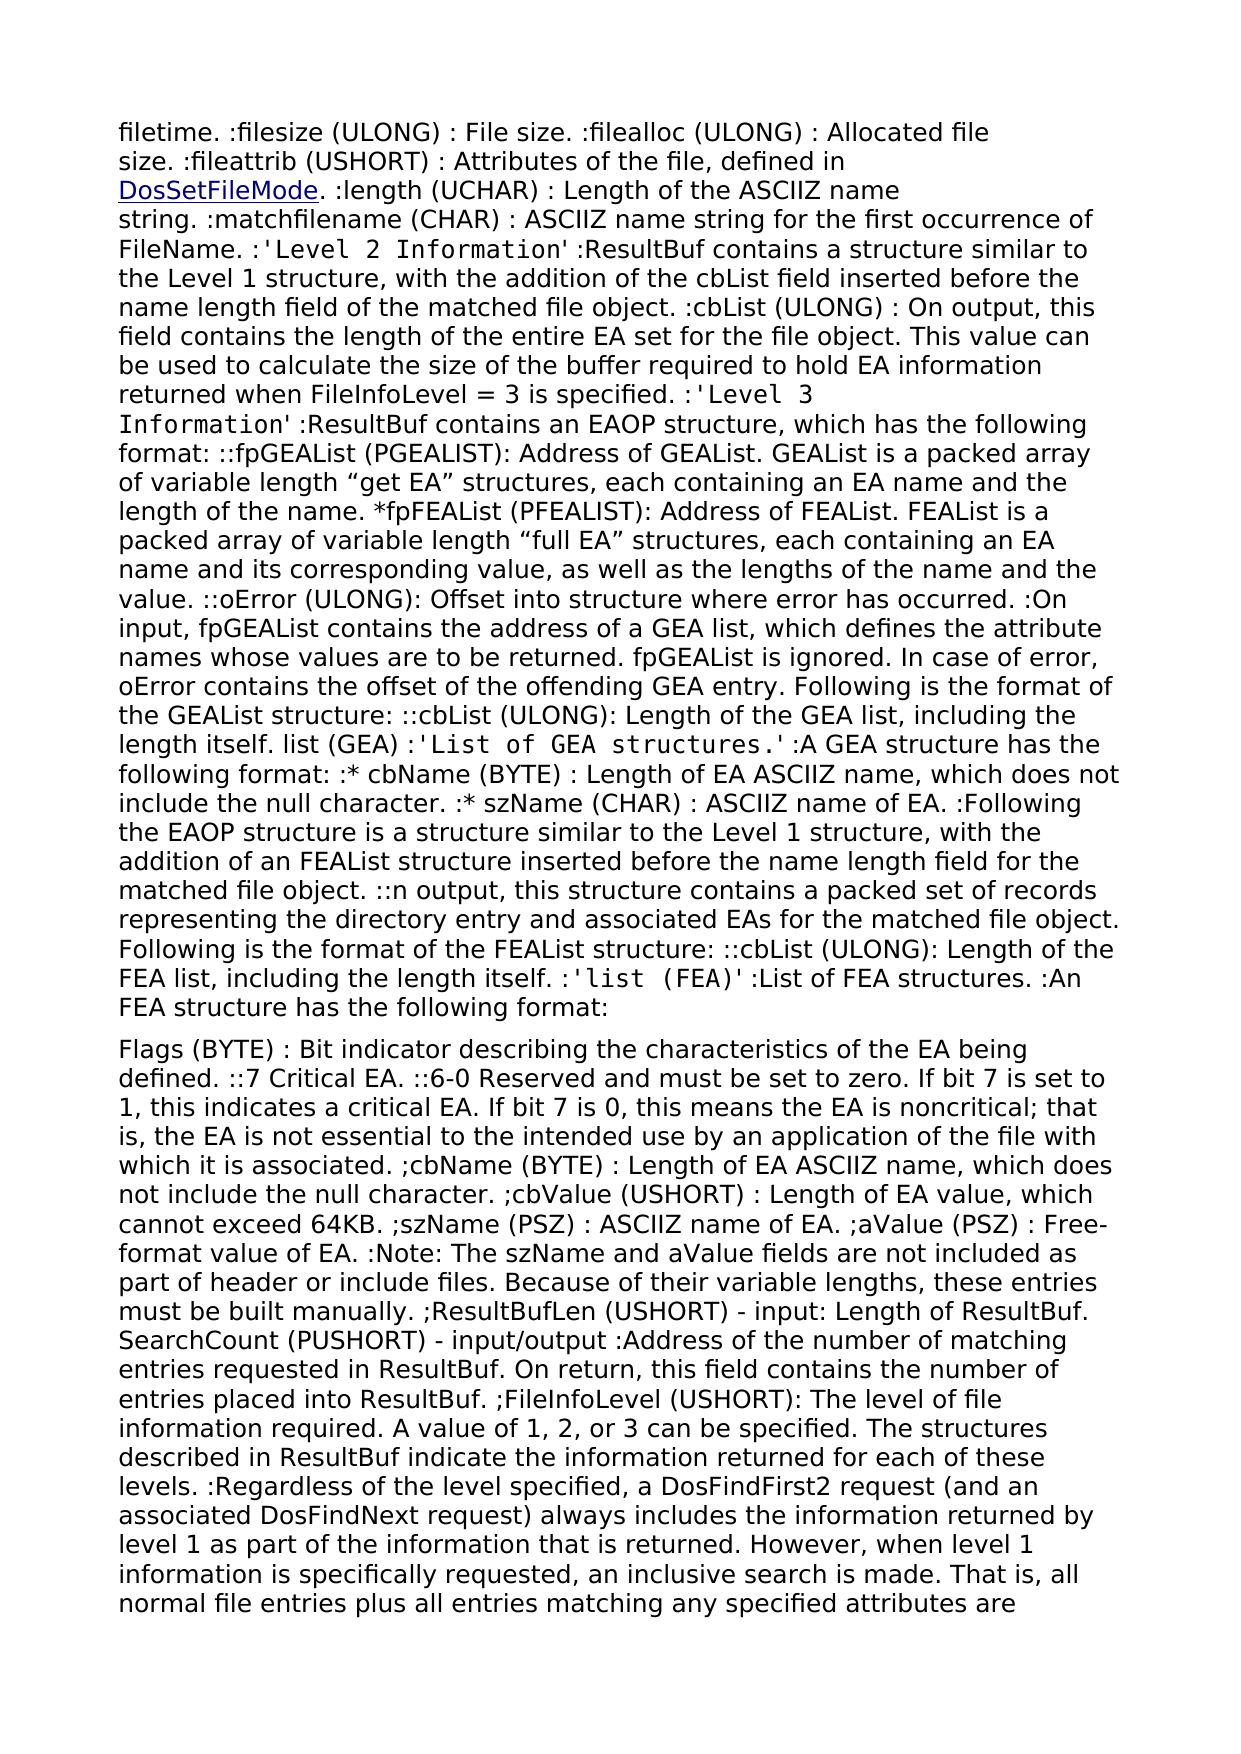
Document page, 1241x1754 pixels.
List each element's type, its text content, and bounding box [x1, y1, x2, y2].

text filetime. :filesize (ULONG) : File size. :filealloc (ULONG) : Allocated file size. :fileattrib (USHORT) : Attributes of the file, defined in DosSetFileMode. :length (UCHAR) : Length of the ASCIIZ name string. :matchfilename (CHAR) : ASCIIZ name string for the first occurrence of FileName. :'Level 2 Information' :ResultBuf contains a structure similar to the Level 1 structure, with the addition of the cbList field inserted before the name length field of the matched file object. :cbList (ULONG) : On output, this field contains the length of the entire EA set for the file object. This value can be used to calculate the size of the buffer required to hold EA information returned when FileInfoLevel = 3 is specified. :'Level 3 Information' :ResultBuf contains an EAOP structure, which has the following format: ::fpGEAList (PGEALIST): Address of GEAList. GEAList is a packed array of variable length “get EA” structures, each containing an EA name and the length of the name. *fpFEAList (PFEALIST): Address of FEAList. FEAList is a packed array of variable length “full EA” structures, each containing an EA name and its corresponding value, as well as the lengths of the name and the value. ::oError (ULONG): Offset into structure where error has occurred. :On input, fpGEAList contains the address of a GEA list, which defines the attribute names whose values are to be returned. fpGEAList is ignored. In case of error, oError contains the offset of the offending GEA entry. Following is the format of the GEAList structure: ::cbList (ULONG): Length of the GEA list, including the length itself. list (GEA) :'List of GEA structures.' :A GEA structure has the following format: :* cbName (BYTE) : Length of EA ASCIIZ name, which does not include the null character. :* szName (CHAR) : ASCIIZ name of EA. :Following the EAOP structure is a structure similar to the Level 1 structure, with the addition of an FEAList structure inserted before the name length field for the matched file object. ::n output, this structure contains a packed set of records representing the directory entry and associated EAs for the matched file object. Following is the format of the FEAList structure: ::cbList (ULONG): Length of the FEA list, including the length itself. :'list (FEA)' :List of FEA structures. :An FEA structure has the following format: [118, 118, 1122, 1022]
text Flags (BYTE) : Bit indicator describing the characteristics of the EA being defined. ::7 Critical EA. ::6-0 Reserved and must be set to zero. If bit 7 is set to 1, this indicates a critical EA. If bit 7 is 0, this means the EA is noncritical; that is, the EA is not essential to the intended use by an application of the file with which it is associated. ;cbName (BYTE) : Length of EA ASCIIZ name, which does not include the null character. ;cbValue (USHORT) : Length of EA value, which cannot exceed 64KB. ;szName (PSZ) : ASCIIZ name of EA. ;aValue (PSZ) : Free-format value of EA. :Note: The szName and aValue fields are not included as part of header or include files. Because of their variable lengths, these entries must be built manually. ;ResultBufLen (USHORT) - input: Length of ResultBuf. SearchCount (PUSHORT) - input/output :Address of the number of matching entries requested in ResultBuf. On return, this field contains the number of entries placed into ResultBuf. ;FileInfoLevel (USHORT): The level of file information required. A value of 1, 2, or 3 can be specified. The structures described in ResultBuf indicate the information returned for each of these levels. :Regardless of the level specified, a DosFindFirst2 request (and an associated DosFindNext request) always includes the information returned by level 1 as part of the information that is returned. However, when level 1 information is specifically requested, an inclusive search is made. That is, all normal file entries plus all entries matching any specified attributes are [118, 1035, 1122, 1618]
